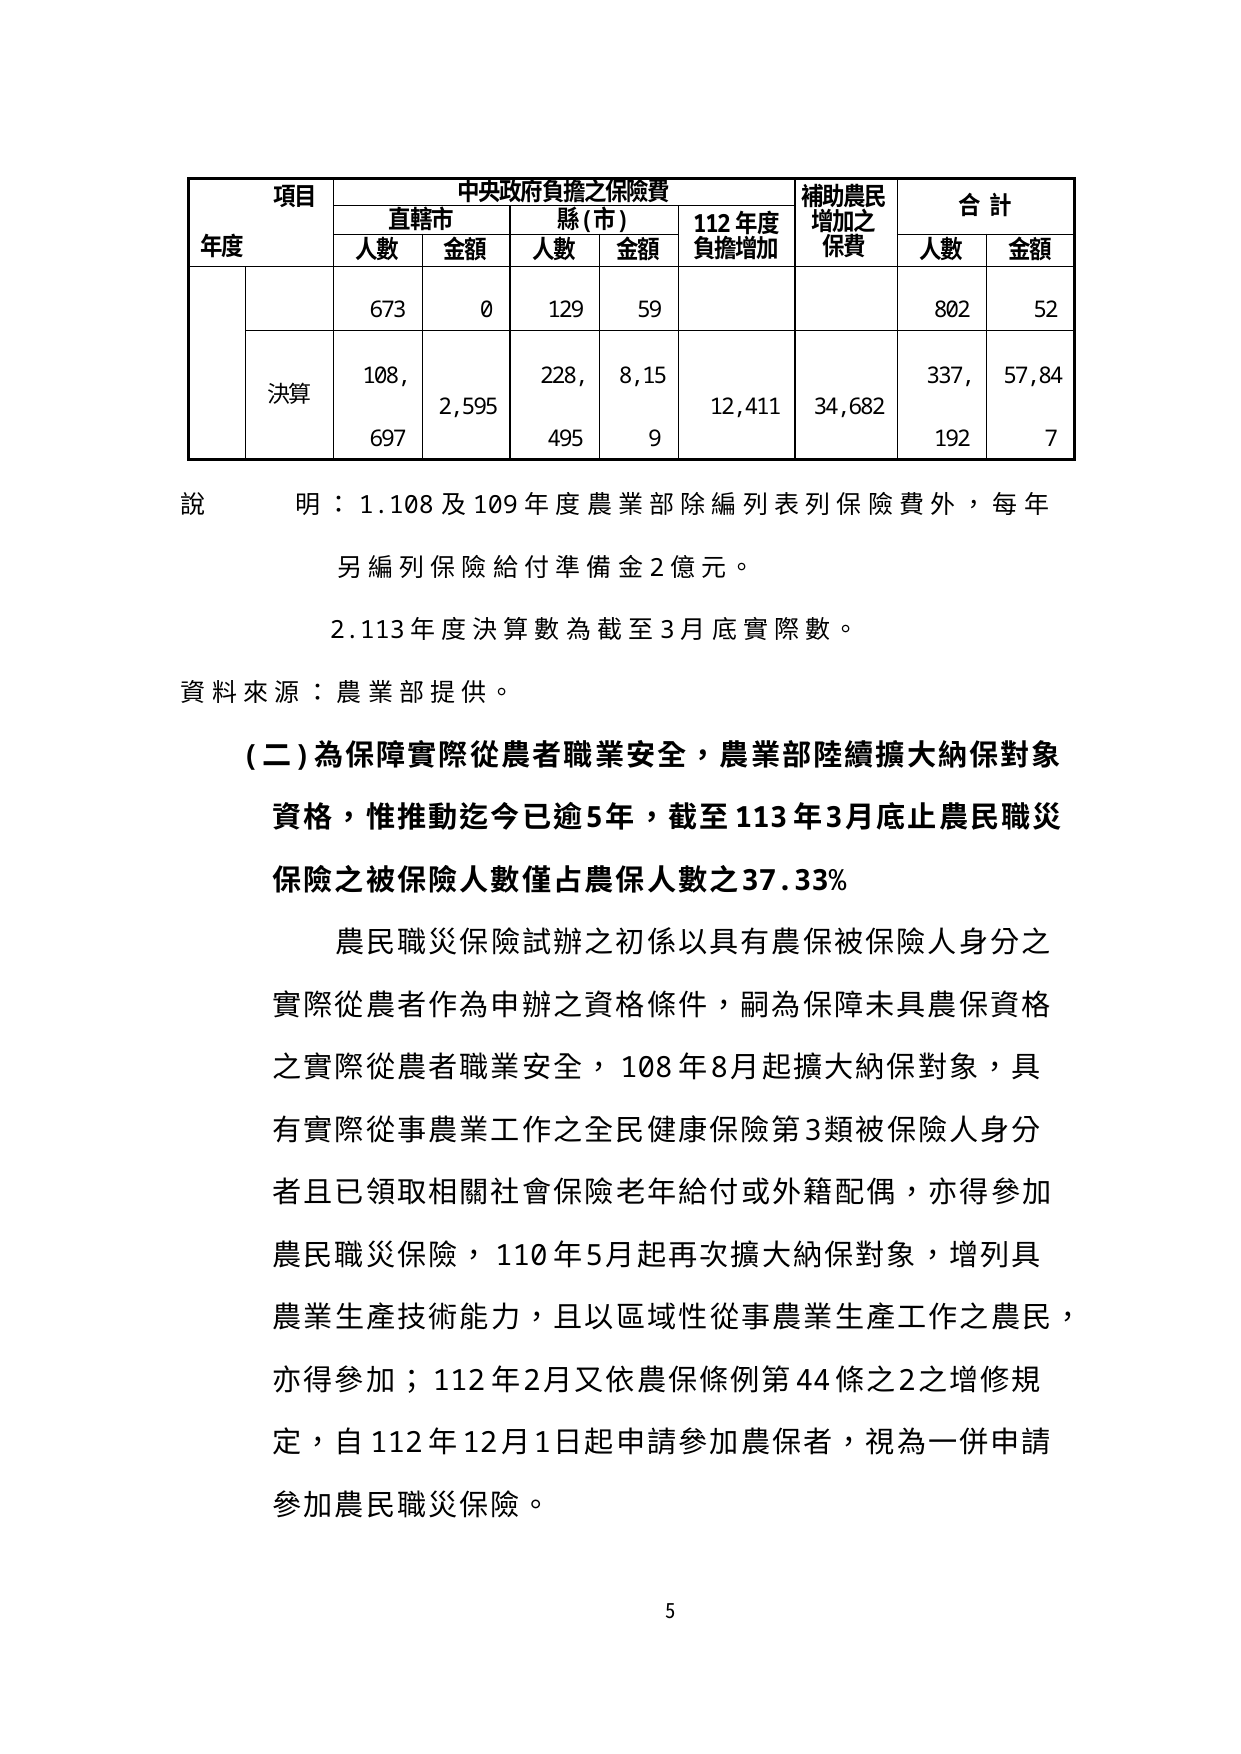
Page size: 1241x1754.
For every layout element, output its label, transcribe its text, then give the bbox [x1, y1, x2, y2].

table_cell [190, 267, 245, 458]
table_header 合 計 [898, 180, 1073, 233]
table_cell 337,192 [898, 331, 986, 458]
table_cell 802 [898, 267, 986, 330]
text 資料來源：農業部提供。 [177, 648, 1063, 711]
table_cell 112年度 負擔增加 [679, 206, 794, 266]
table_cell 金額 [987, 235, 1073, 266]
table_cell 57,847 [987, 331, 1073, 458]
table_cell 人數 [334, 235, 422, 266]
text 2.113年度決算數為截至3月底實際數。 [177, 586, 1063, 648]
table_cell 59 [600, 267, 678, 330]
table_cell [679, 267, 794, 330]
table_cell 52 [987, 267, 1073, 330]
table_cell 0 [423, 267, 509, 330]
table_cell 金額 [423, 235, 509, 266]
table_cell 129 [511, 267, 599, 330]
table_cell 人數 [511, 235, 599, 266]
table_cell 人數 [898, 235, 986, 266]
table_header 中央政府負擔之保險費 [334, 180, 794, 205]
table_cell 12,411 [679, 331, 794, 458]
table_cell 228,495 [511, 331, 599, 458]
table_cell 8,159 [600, 331, 678, 458]
table_cell 決算 [246, 331, 333, 458]
table_cell [246, 267, 333, 330]
text (二)為保障實際從農者職業安全，農業部陸續擴大納保對象資格，惟推動迄今已逾5年，截至113年3月底止農民職災保險之被保險人數僅占農保人數之37.33% [236, 711, 1063, 898]
table_cell 直轄市 [334, 206, 509, 233]
table_cell 673 [334, 267, 422, 330]
table_cell 金額 [600, 235, 678, 266]
table_header 補助農民 增加之 保費 [796, 180, 897, 266]
text 農民職災保險試辦之初係以具有農保被保險人身分之實際從農者作為申辦之資格條件，嗣為保障未具農保資格之實際從農者職業安全，108年8月起擴大納保對象，具有實際從事農業工作之全民健康保險第3類被保險人身分者且已領取相關社會保險老年給付或外籍配偶，亦得參加農民職災保險，110年5月起再次擴大納保對象，增列具農業生產技術能力，且以區域性從事農業生產工作之農民，亦得參加；112年2月又依農保條例第44條之2之增修規定，自112年12月1日起申請參加農保者，視為一併申請參加農民職災保險。 [266, 898, 1063, 1523]
table_cell 34,682 [796, 331, 897, 458]
text 說 明：1.108及109年度農業部除編列表列保險費外，每年另編列保險給付準備金2億元。 [177, 461, 1063, 586]
table_cell 縣(市) [511, 206, 678, 233]
table_cell 108,697 [334, 331, 422, 458]
table_header 項目 年度 [190, 180, 333, 266]
table_cell [796, 267, 897, 330]
table_cell 2,595 [423, 331, 509, 458]
